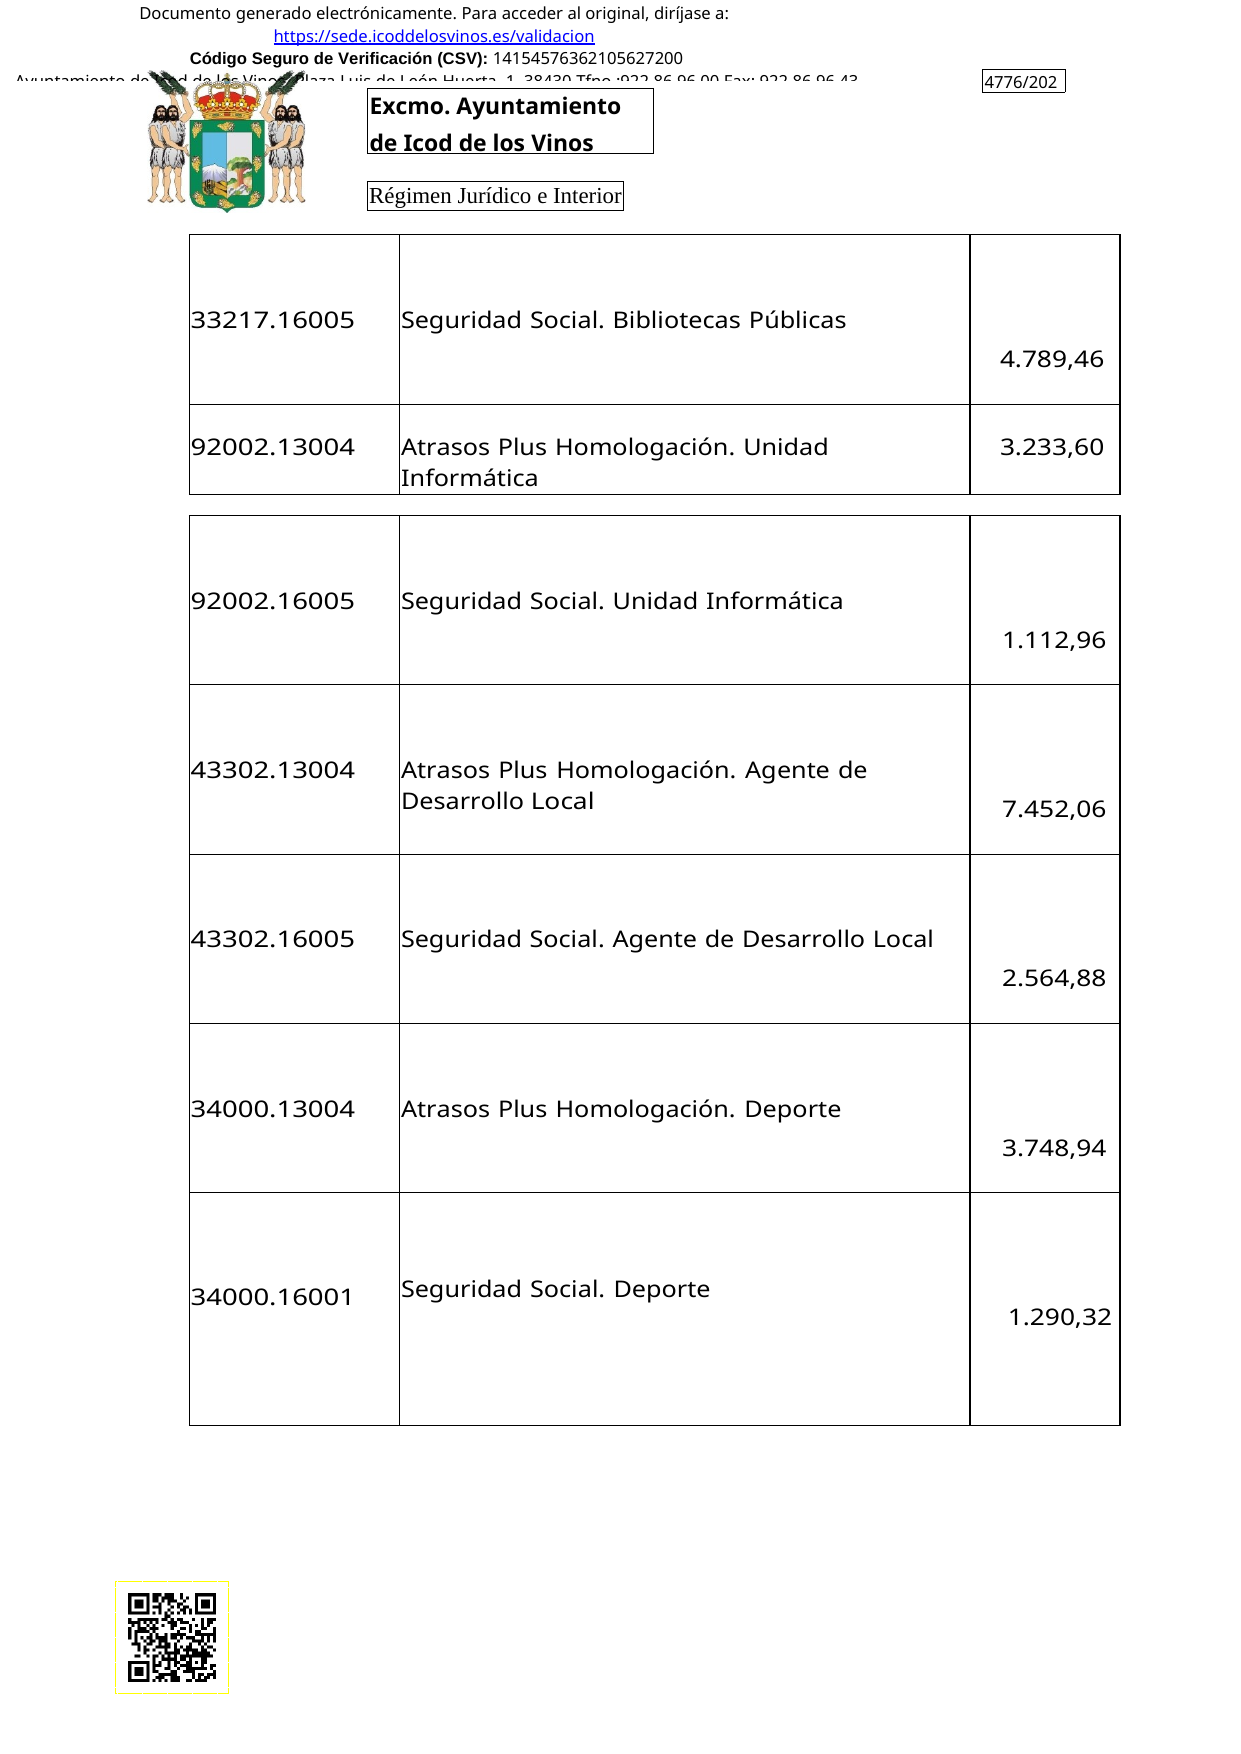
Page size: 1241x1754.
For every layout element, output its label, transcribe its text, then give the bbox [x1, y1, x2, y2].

table_header Seguridad Social. Bibliotecas Públicas [400, 235, 969, 404]
picture [147, 70, 306, 213]
table_cell Seguridad Social. Agente de Desarrollo Local [400, 855, 969, 1023]
table_cell 43302.13004 [190, 685, 399, 853]
table_cell 43302.16005 [190, 855, 399, 1023]
table_cell 7.452,06 [971, 685, 1119, 853]
table_header 4.789,46 [971, 235, 1119, 404]
table_cell Atrasos Plus Homologación. Deporte [400, 1024, 969, 1192]
table_header 33217.16005 [190, 235, 399, 404]
table_cell 1.290,32 [971, 1193, 1119, 1425]
table_cell 34000.13004 [190, 1024, 399, 1192]
table_header 92002.16005 [190, 516, 399, 684]
table_header Seguridad Social. Unidad Informática [400, 516, 969, 684]
table_cell 92002.13004 [190, 405, 399, 493]
table_cell Atrasos Plus Homologación. Unidad Informática [400, 405, 969, 493]
table_cell Atrasos Plus Homologación. Agente de Desarrollo Local [400, 685, 969, 853]
table_header 1.112,96 [971, 516, 1119, 684]
table_cell Seguridad Social. Deporte [400, 1193, 969, 1425]
table_cell 3.233,60 [971, 405, 1119, 493]
picture [128, 1593, 216, 1682]
table_cell 34000.16001 [190, 1193, 399, 1425]
table_cell 2.564,88 [971, 855, 1119, 1023]
table_cell 3.748,94 [971, 1024, 1119, 1192]
